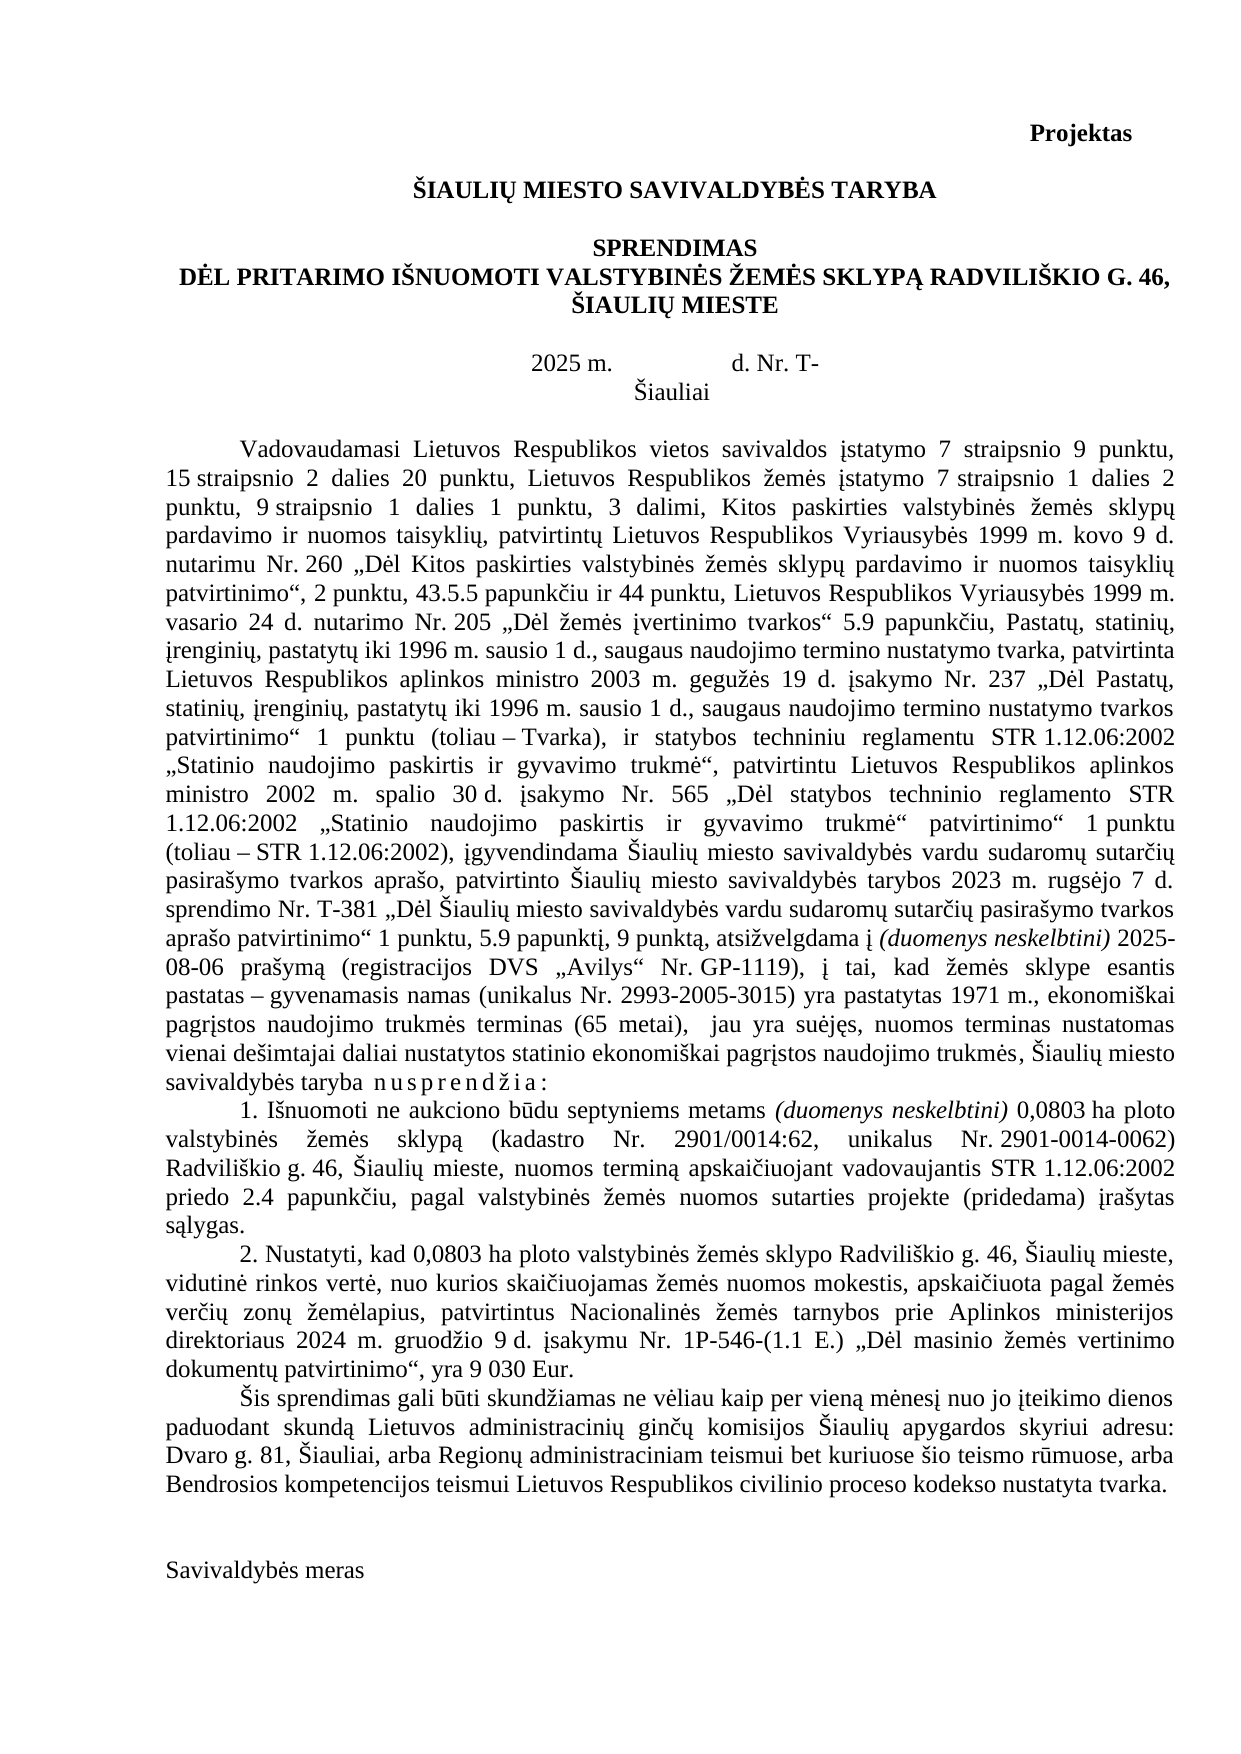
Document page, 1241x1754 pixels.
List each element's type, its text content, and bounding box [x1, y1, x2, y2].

text Savivaldybės meras [165, 1556, 1184, 1584]
text 1. Išnuomoti ne aukciono būdu septyniems metams (duomenys neskelbtini) 0,0803 ha ploto valstybinės žemės sklypą (kadastro Nr. 2901/0014:62, unikalus Nr. 2901-0014-0062) Radviliškio g. 46, Šiaulių mieste, nuomos terminą apskaičiuojant vadovaujantis STR 1.12.06:2002 priedo 2.4 papunkčiu, pagal valstybinės žemės nuomos sutarties projekte (pridedama) įrašytas sąlygas. [165, 1096, 1175, 1239]
text Vadovaudamasi Lietuvos Respublikos vietos savivaldos įstatymo 7 straipsnio 9 punktu, 15 straipsnio 2 dalies 20 punktu, Lietuvos Respublikos žemės įstatymo 7 straipsnio 1 dalies 2 punktu, 9 straipsnio 1 dalies 1 punktu, 3 dalimi, Kitos paskirties valstybinės žemės sklypų pardavimo ir nuomos taisyklių, patvirtintų Lietuvos Respublikos Vyriausybės 1999 m. kovo 9 d. nutarimu Nr. 260 „Dėl Kitos paskirties valstybinės žemės sklypų pardavimo ir nuomos taisyklių patvirtinimo“, 2 punktu, 43.5.5 papunkčiu ir 44 punktu, Lietuvos Respublikos Vyriausybės 1999 m. vasario 24 d. nutarimo Nr. 205 „Dėl žemės įvertinimo tvarkos“ 5.9 papunkčiu, Pastatų, statinių, įrenginių, pastatytų iki 1996 m. sausio 1 d., saugaus naudojimo termino nustatymo tvarka, patvirtinta Lietuvos Respublikos aplinkos ministro 2003 m. gegužės 19 d. įsakymo Nr. 237 „Dėl Pastatų, statinių, įrenginių, pastatytų iki 1996 m. sausio 1 d., saugaus naudojimo termino nustatymo tvarkos patvirtinimo“ 1 punktu (toliau – Tvarka), ir statybos techniniu reglamentu STR 1.12.06:2002 „Statinio naudojimo paskirtis ir gyvavimo trukmė“, patvirtintu Lietuvos Respublikos aplinkos ministro 2002 m. spalio 30 d. įsakymo Nr. 565 „Dėl statybos techninio reglamento STR 1.12.06:2002 „Statinio naudojimo paskirtis ir gyvavimo trukmė“ patvirtinimo“ 1 punktu (toliau – STR 1.12.06:2002), įgyvendindama Šiaulių miesto savivaldybės vardu sudaromų sutarčių pasirašymo tvarkos aprašo, patvirtinto Šiaulių miesto savivaldybės tarybos 2023 m. rugsėjo 7 d. sprendimo Nr. T-381 „Dėl Šiaulių miesto savivaldybės vardu sudaromų sutarčių pasirašymo tvarkos aprašo patvirtinimo“ 1 punktu, 5.9 papunktį, 9 punktą, atsižvelgdama į (duomenys neskelbtini) 2025-08-06 prašymą (registracijos DVS „Avilys“ Nr. GP-1119), į tai, kad žemės sklype esantis pastatas – gyvenamasis namas (unikalus Nr. 2993-2005-3015) yra pastatytas 1971 m., ekonomiškai pagrįstos naudojimo trukmės terminas (65 metai), jau yra suėjęs, nuomos terminas nustatomas vienai dešimtajai daliai nustatytos statinio ekonomiškai pagrįstos naudojimo trukmės, Šiaulių miesto savivaldybės taryba nusprendžia: [165, 434, 1175, 1096]
text DĖL PRITARIMO IŠNUOMOTI VALSTYBINĖS ŽEMĖS SKLYPą Radviliškio G. 46, ŠIAULIŲ MIESTE [165, 262, 1184, 319]
text Projektas [165, 118, 1175, 147]
text Šis sprendimas gali būti skundžiamas ne vėliau kaip per vieną mėnesį nuo jo įteikimo dienos paduodant skundą Lietuvos administracinių ginčų komisijos Šiaulių apygardos skyriui adresu: Dvaro g. 81, Šiauliai, arba Regionų administraciniam teismui bet kuriuose šio teismo rūmuose, arba Bendrosios kompetencijos teismui Lietuvos Respublikos civilinio proceso kodekso nustatyta tvarka. [165, 1383, 1175, 1498]
text Šiauliai [165, 377, 1184, 406]
text ŠIAULIŲ MIESTO SAVIVALDYBĖS TARYBA [165, 176, 1184, 204]
text 2. Nustatyti, kad 0,0803 ha ploto valstybinės žemės sklypo Radviliškio g. 46, Šiaulių mieste, vidutinė rinkos vertė, nuo kurios skaičiuojamas žemės nuomos mokestis, apskaičiuota pagal žemės verčių zonų žemėlapius, patvirtintus Nacionalinės žemės tarnybos prie Aplinkos ministerijos direktoriaus 2024 m. gruodžio 9 d. įsakymu Nr. 1P-546-(1.1 E.) „Dėl masinio žemės vertinimo dokumentų patvirtinimo“, yra 9 030 Eur. [165, 1239, 1175, 1383]
text SPRENDIMAS [165, 233, 1184, 262]
text 2025 m. d. Nr. T- [165, 348, 1184, 377]
